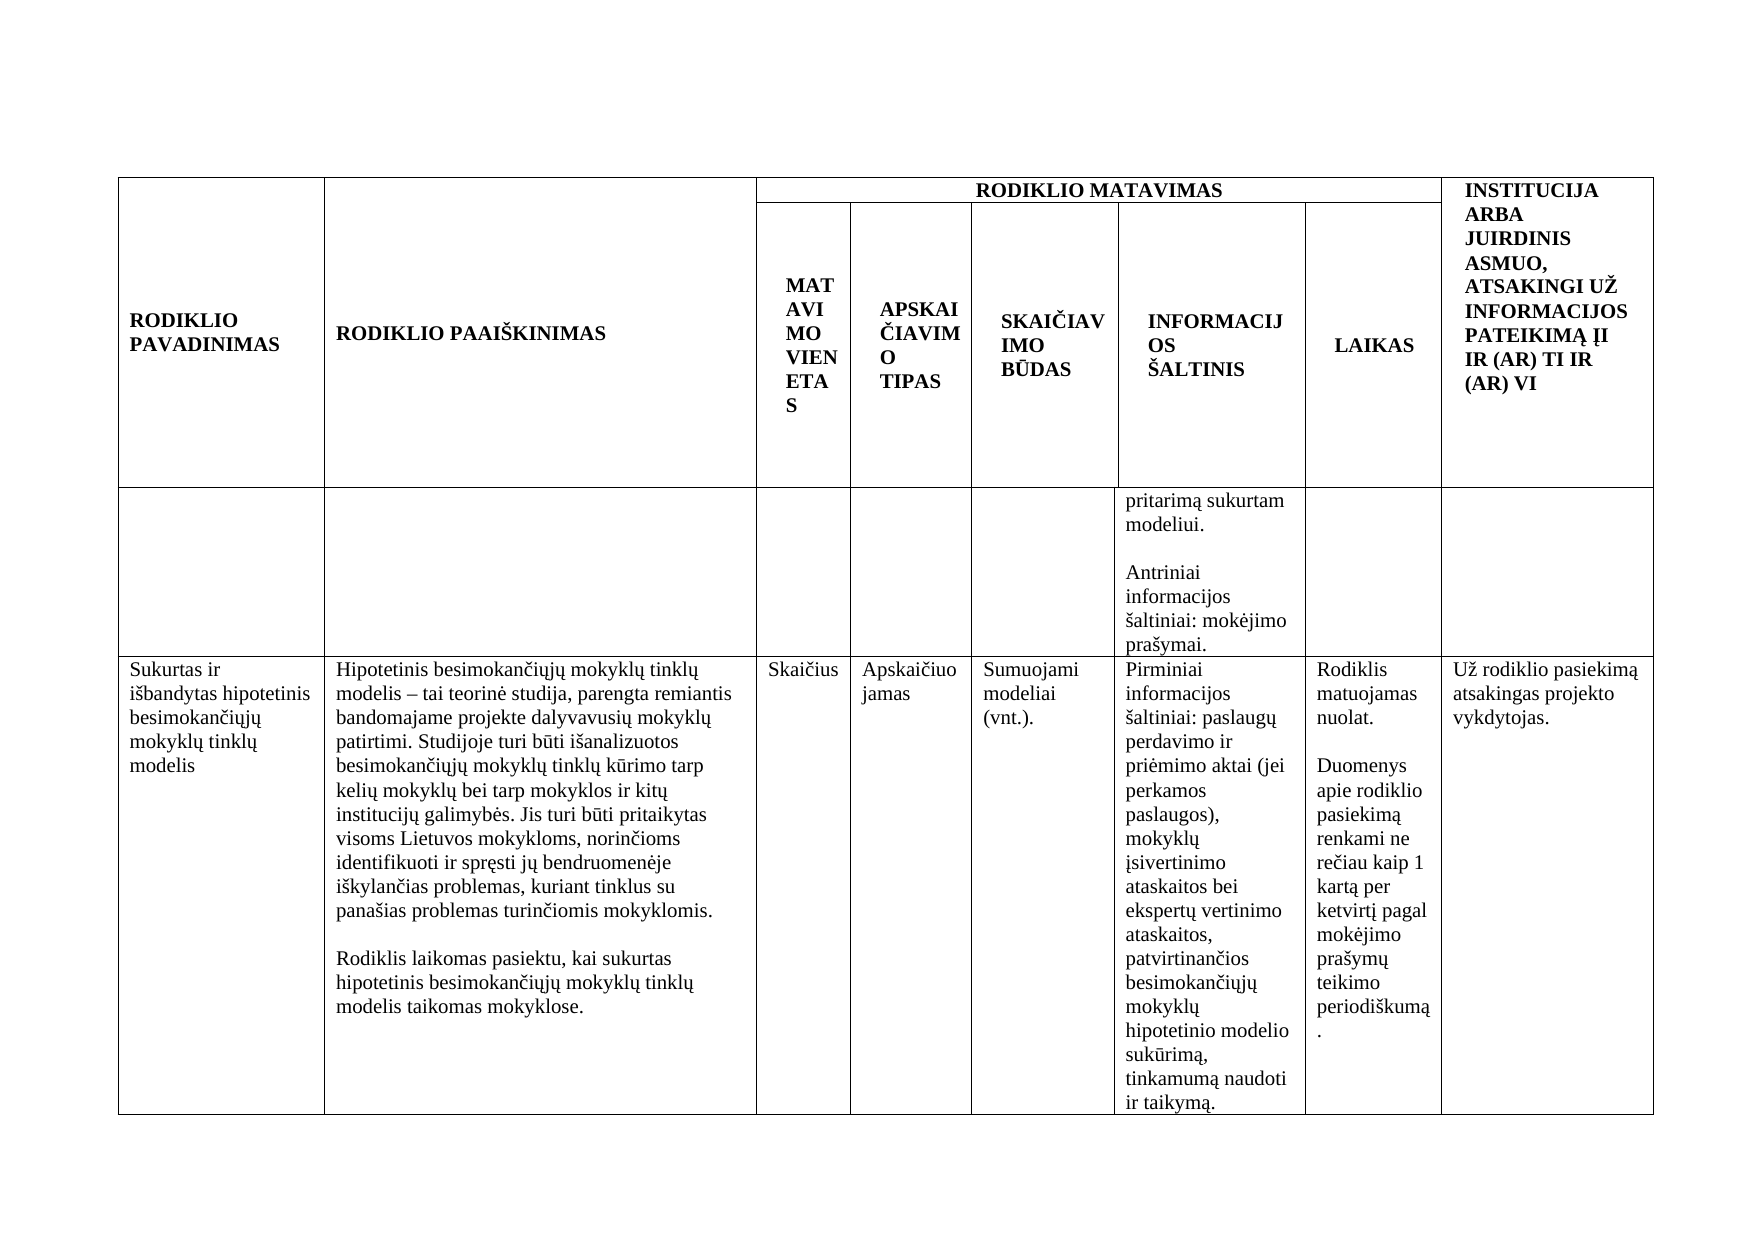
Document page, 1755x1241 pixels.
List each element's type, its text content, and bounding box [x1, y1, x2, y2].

table_cell Už rodiklio pasiekimą atsakingas projekto vykdytojas. [1442, 657, 1653, 1114]
table_cell [1442, 488, 1653, 656]
table_header RODIKLIO MATAVIMAS [757, 178, 1441, 202]
table_cell Rodiklis matuojamas nuolat. Duomenys apie rodiklio pasiekimą renkami ne rečiau kaip 1 kartą per ketvirtį pagal mokėjimo prašymų teikimo periodiškumą. [1306, 657, 1441, 1114]
table_cell LAIKAS [1306, 203, 1441, 487]
table_header RODIKLIO PAVADINIMAS [119, 178, 324, 487]
table_cell [757, 488, 850, 656]
table_cell SKAIČIAVIMO BŪDAS [972, 203, 1118, 487]
table_cell Sumuojami modeliai (vnt.). [972, 657, 1114, 1114]
table_cell Apskaičiuojamas [851, 657, 971, 1114]
table_cell APSKAIČIAVIMO TIPAS [851, 203, 971, 487]
table_cell MATAVIMO VIENETAS [757, 203, 850, 487]
table_cell [119, 488, 324, 656]
table_cell Sukurtas ir išbandytas hipotetinis besimokančiųjų mokyklų tinklų modelis [119, 657, 324, 1114]
table_cell INFORMACIJOS ŠALTINIS [1119, 203, 1305, 487]
table_header RODIKLIO PAAIŠKINIMAS [325, 178, 756, 487]
table_cell Skaičius [757, 657, 850, 1114]
table_cell [851, 488, 971, 656]
table_cell [325, 488, 756, 656]
table_cell [972, 488, 1114, 656]
table_cell Hipotetinis besimokančiųjų mokyklų tinklų modelis – tai teorinė studija, parengta remiantis bandomajame projekte dalyvavusių mokyklų patirtimi. Studijoje turi būti išanalizuotos besimokančiųjų mokyklų tinklų kūrimo tarp kelių mokyklų bei tarp mokyklos ir kitų institucijų galimybės. Jis turi būti pritaikytas visoms Lietuvos mokykloms, norinčioms identifikuoti ir spręsti jų bendruomenėje iškylančias problemas, kuriant tinklus su panašias problemas turinčiomis mokyklomis. Rodiklis laikomas pasiektu, kai sukurtas hipotetinis besimokančiųjų mokyklų tinklų modelis taikomas mokyklose. [325, 657, 756, 1114]
table_header Institucija arba juirdinis asmuo, atsakingi už informacijos pateikimą įI ir (ar) tI ir (ar) vI [1442, 178, 1653, 487]
table_cell [1306, 488, 1441, 656]
table_cell Pirminiai informacijos šaltiniai: paslaugų perdavimo ir priėmimo aktai (jei perkamos paslaugos), mokyklų įsivertinimo ataskaitos bei ekspertų vertinimo ataskaitos, patvirtinančios besimokančiųjų mokyklų hipotetinio modelio sukūrimą, tinkamumą naudoti ir taikymą. [1115, 657, 1305, 1114]
table_cell pritarimą sukurtam modeliui. Antriniai informacijos šaltiniai: mokėjimo prašymai. [1115, 488, 1305, 656]
